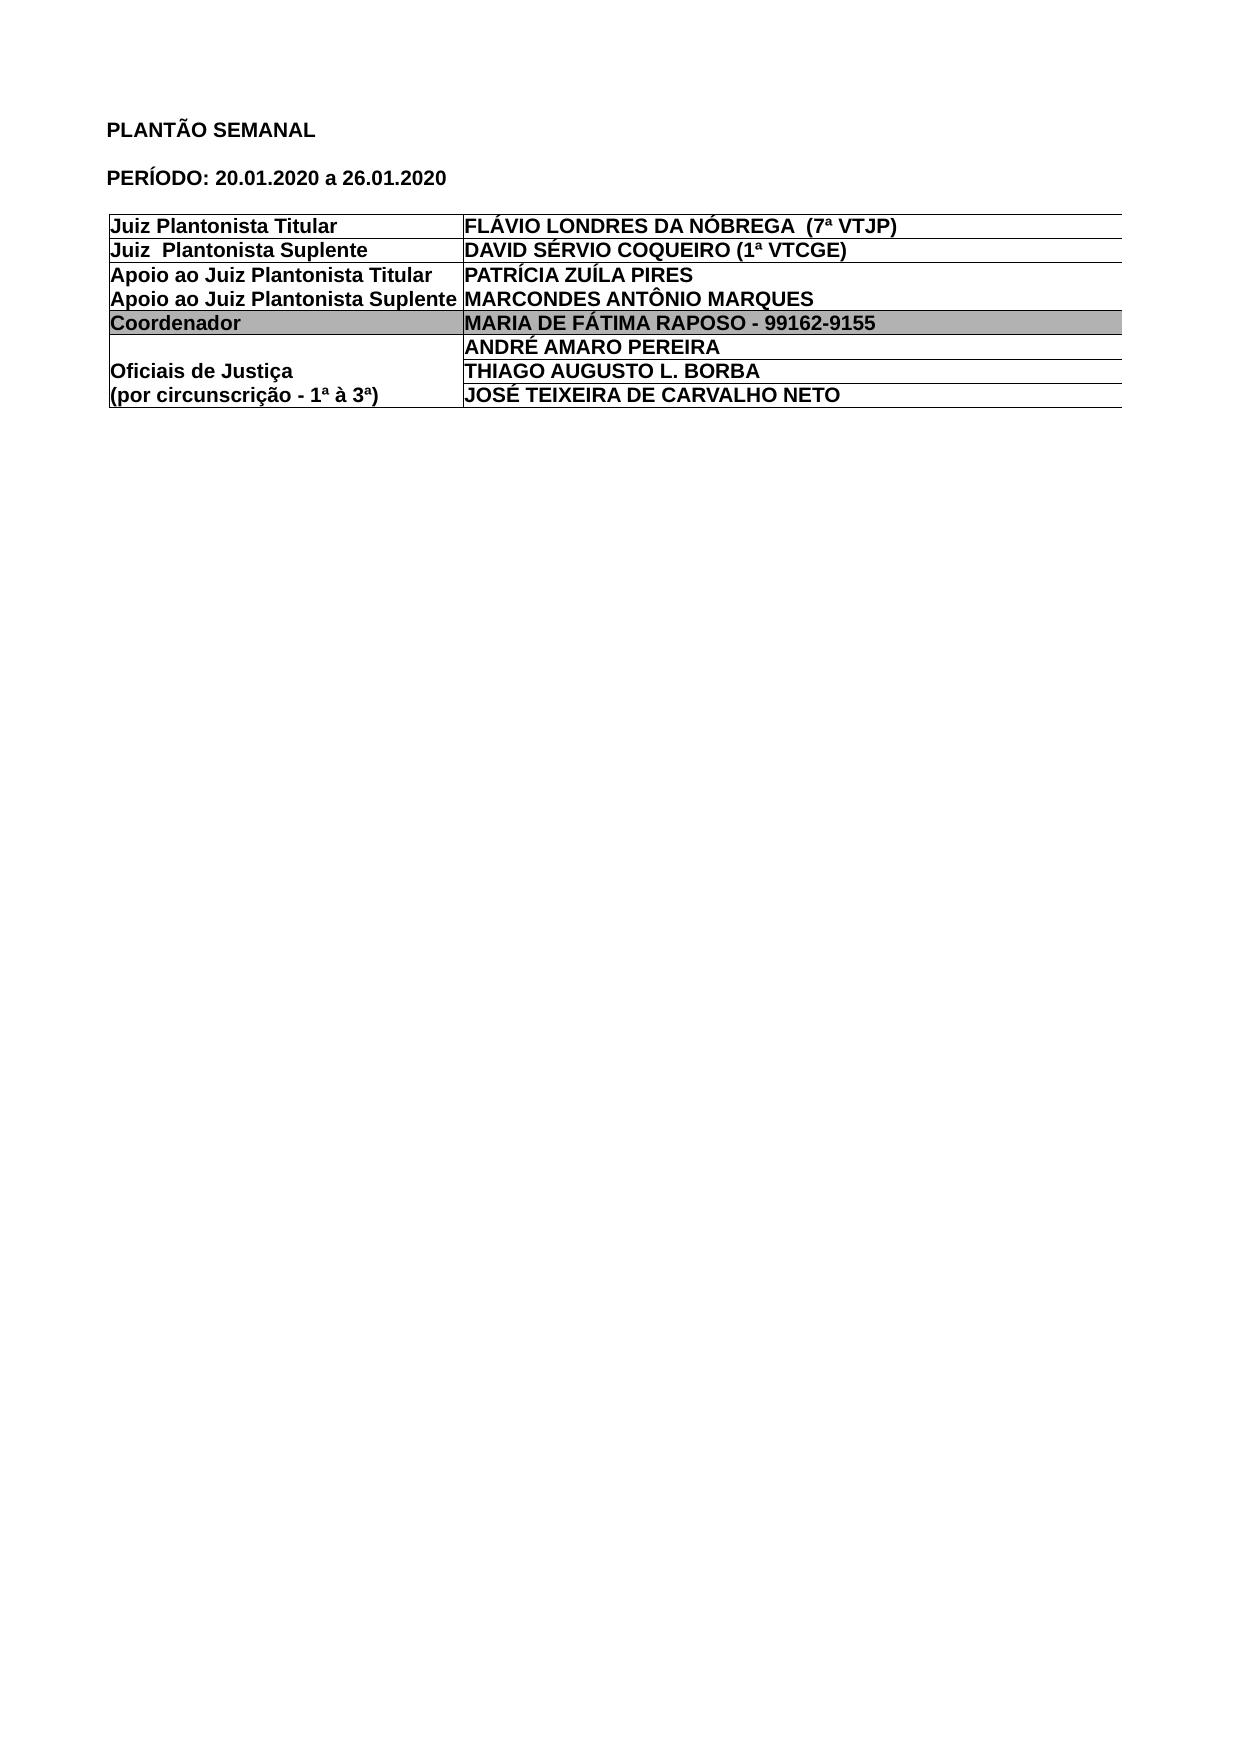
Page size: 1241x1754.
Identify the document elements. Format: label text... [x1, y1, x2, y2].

table_cell Juiz Plantonista Suplente [110, 239, 463, 262]
table_cell PATRÍCIA ZUÍLA PIRES MARCONDES ANTÔNIO MARQUES [464, 263, 1122, 310]
table_header Juiz Plantonista Titular [110, 215, 463, 238]
table_cell JOSÉ TEIXEIRA DE CARVALHO NETO [464, 384, 1122, 407]
table_cell Oficiais de Justiça (por circunscrição - 1ª à 3ª) [110, 335, 463, 407]
text PLANTÃO SEMANAL [106, 118, 1122, 142]
table_cell Apoio ao Juiz Plantonista Titular Apoio ao Juiz Plantonista Suplente [110, 263, 463, 310]
table_cell Coordenador [110, 311, 463, 334]
text PERÍODO: 20.01.2020 a 26.01.2020 [106, 166, 1122, 190]
table_header FLÁVIO LONDRES DA NÓBREGA (7ª VTJP) [464, 215, 1122, 238]
table_cell DAVID SÉRVIO COQUEIRO (1ª VTCGE) [464, 239, 1122, 262]
table_cell THIAGO AUGUSTO L. BORBA [464, 360, 1122, 382]
table_cell MARIA DE FÁTIMA RAPOSO - 99162-9155 [464, 311, 1122, 334]
table_cell ANDRÉ AMARO PEREIRA [464, 335, 1122, 358]
